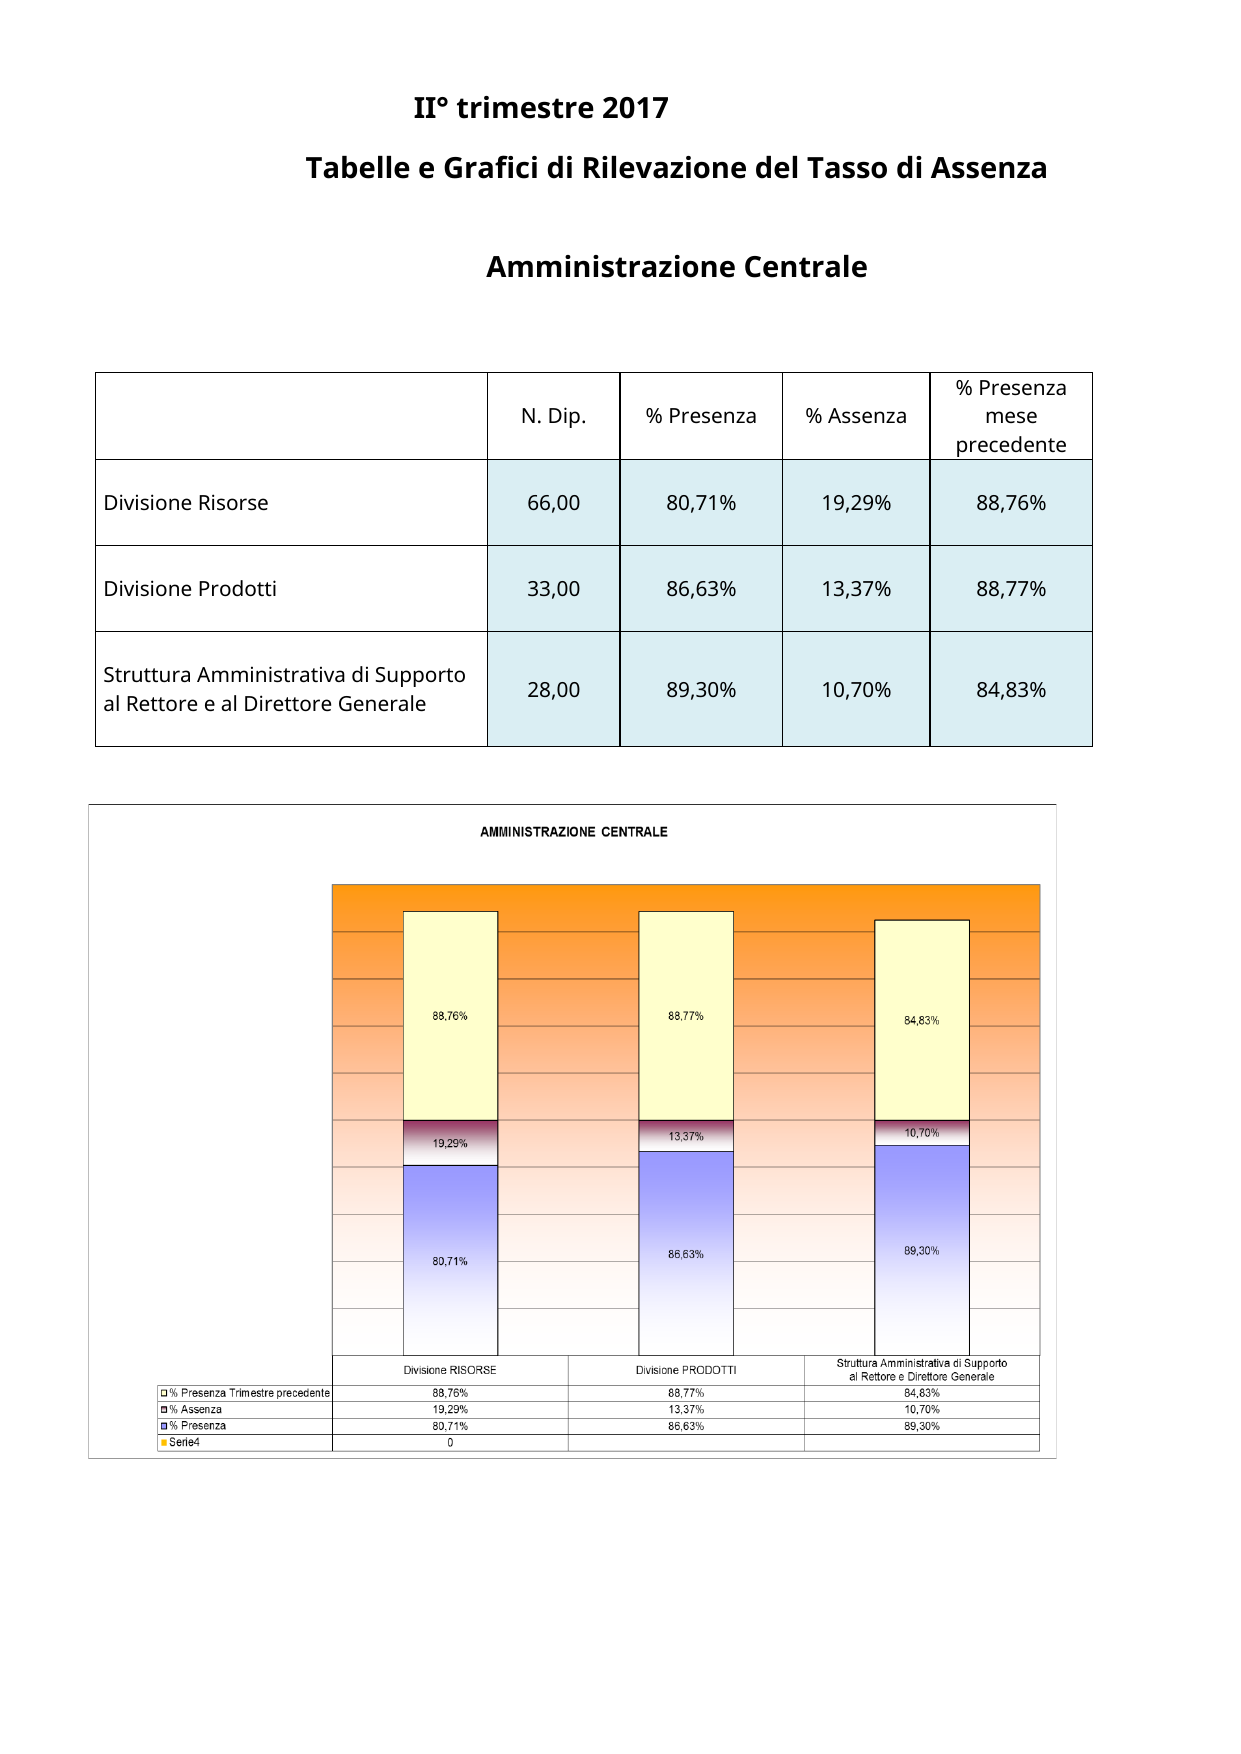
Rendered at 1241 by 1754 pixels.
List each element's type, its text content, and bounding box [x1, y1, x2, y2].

table_header [1093, 372, 1240, 458]
table_header [96, 373, 487, 458]
table_cell 80,71% [621, 460, 782, 545]
subtitle Tabelle e Grafici di Rilevazione del Tasso di Assenza [118, 147, 1162, 187]
table_cell 66,00 [488, 460, 619, 545]
table_header % Assenza [783, 373, 929, 458]
table_cell 84,83% [931, 632, 1092, 746]
table_cell Divisione Prodotti [96, 546, 487, 631]
table_cell [1093, 631, 1240, 746]
table_cell 10,70% [783, 632, 929, 746]
table_header % Presenza [621, 373, 782, 458]
table_cell [1093, 459, 1240, 545]
subtitle II° trimestre 2017 [413, 87, 1162, 127]
table_cell 19,29% [783, 460, 929, 545]
table_cell 13,37% [783, 546, 929, 631]
table_cell 86,63% [621, 546, 782, 631]
table_header N. Dip. [488, 373, 619, 458]
table_cell 88,76% [931, 460, 1092, 545]
table_cell 89,30% [621, 632, 782, 746]
table_cell Divisione Risorse [96, 460, 487, 545]
subtitle Amministrazione Centrale [118, 246, 1162, 286]
table_cell [1093, 545, 1240, 631]
table_cell 33,00 [488, 546, 619, 631]
table_header % Presenza mese precedente [931, 373, 1092, 458]
table_cell 28,00 [488, 632, 619, 746]
table_cell 88,77% [931, 546, 1092, 631]
table_cell Struttura Amministrativa di Supporto al Rettore e al Direttore Generale [96, 632, 487, 746]
